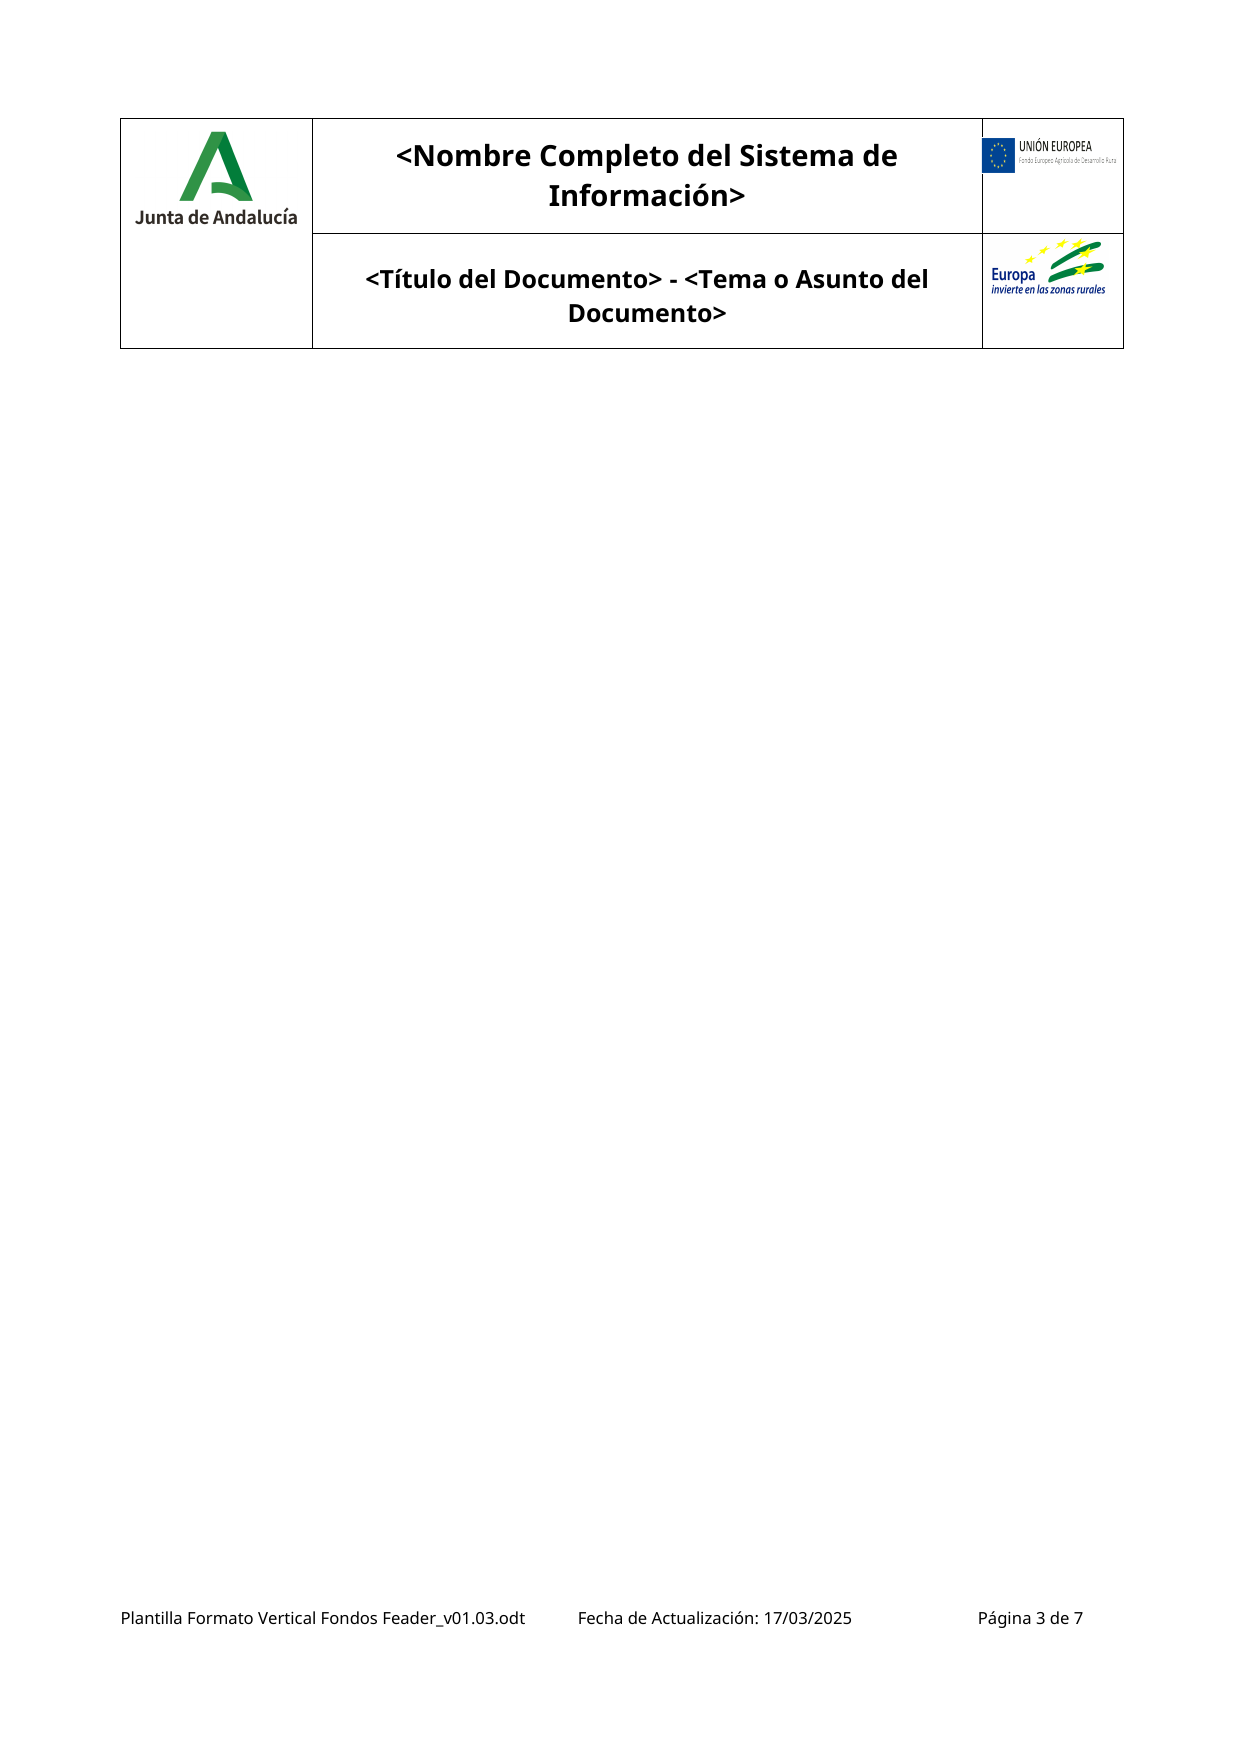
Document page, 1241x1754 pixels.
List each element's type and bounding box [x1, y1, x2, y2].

picture [988, 238, 1109, 297]
picture [134, 131, 298, 226]
picture [981, 137, 1117, 174]
